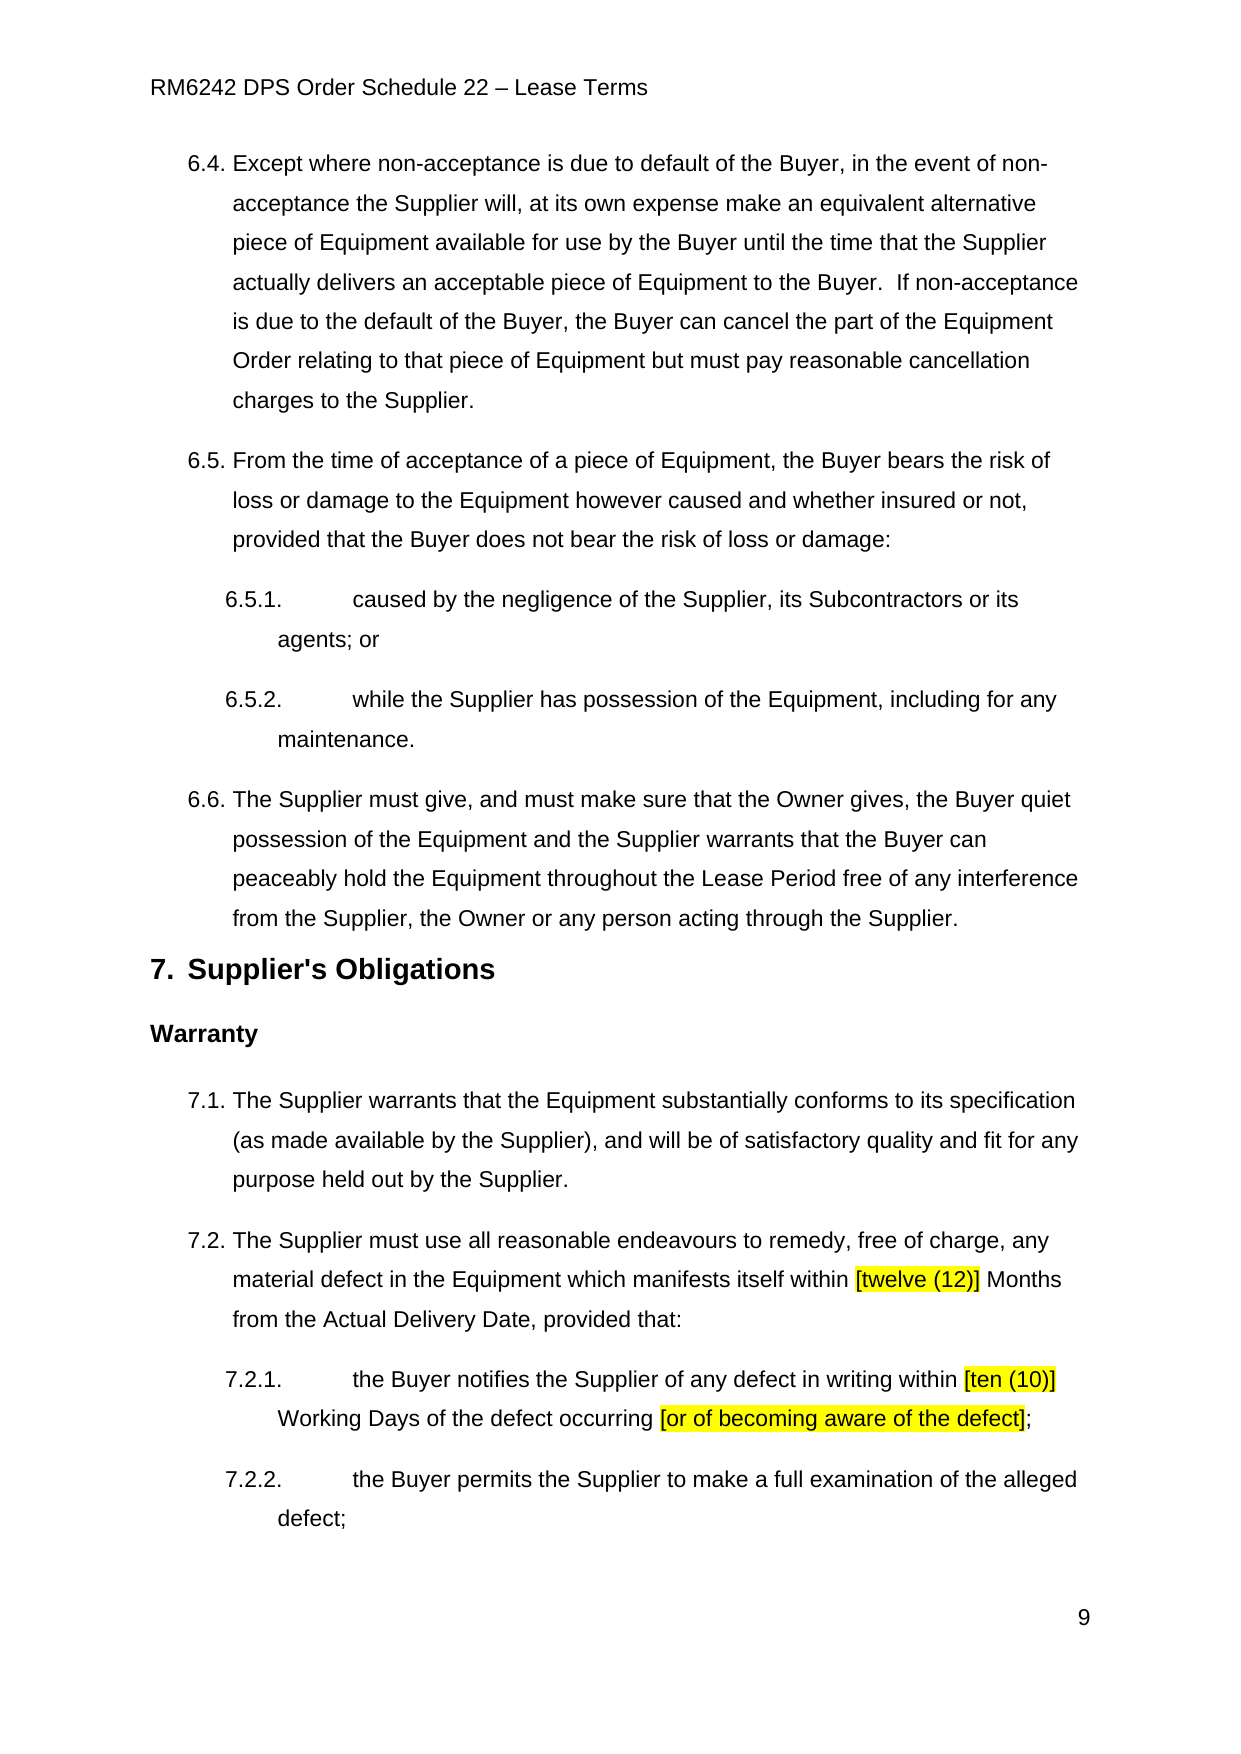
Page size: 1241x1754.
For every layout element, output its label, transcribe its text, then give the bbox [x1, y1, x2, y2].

list the Buyer permits the Supplier to make a full examination of the alleged defect; [225, 1466, 1090, 1532]
list The Supplier must give, and must make sure that the Owner gives, the Buyer quiet possession of the Equipment and the Supplier warrants that the Buyer can peaceably hold the Equipment throughout the Lease Period free of any interference from the Supplier, the Owner or any person acting through the Supplier. [187, 786, 1090, 931]
list while the Supplier has possession of the Equipment, including for any maintenance. [225, 686, 1090, 752]
list From the time of acceptance of a piece of Equipment, the Buyer bears the risk of loss or damage to the Equipment however caused and whether insured or not, provided that the Buyer does not bear the risk of loss or damage: [187, 447, 1090, 552]
subtitle Warranty [150, 1019, 1090, 1048]
subtitle Supplier's Obligations [150, 952, 1090, 986]
list the Buyer notifies the Supplier of any defect in writing within [ten (10)] Working Days of the defect occurring [or of becoming aware of the defect]; [225, 1366, 1090, 1432]
list The Supplier must use all reasonable endeavours to remedy, free of charge, any material defect in the Equipment which manifests itself within [twelve (12)] Months from the Actual Delivery Date, provided that: [187, 1227, 1090, 1332]
list caused by the negligence of the Supplier, its Subcontractors or its agents; or [225, 586, 1090, 652]
list Except where non-acceptance is due to default of the Buyer, in the event of non-acceptance the Supplier will, at its own expense make an equivalent alternative piece of Equipment available for use by the Buyer until the time that the Supplier actually delivers an acceptable piece of Equipment to the Buyer. If non-acceptance is due to the default of the Buyer, the Buyer can cancel the part of the Equipment Order relating to that piece of Equipment but must pay reasonable cancellation charges to the Supplier. [187, 150, 1090, 413]
list The Supplier warrants that the Equipment substantially conforms to its specification (as made available by the Supplier), and will be of satisfactory quality and fit for any purpose held out by the Supplier. [187, 1087, 1090, 1193]
